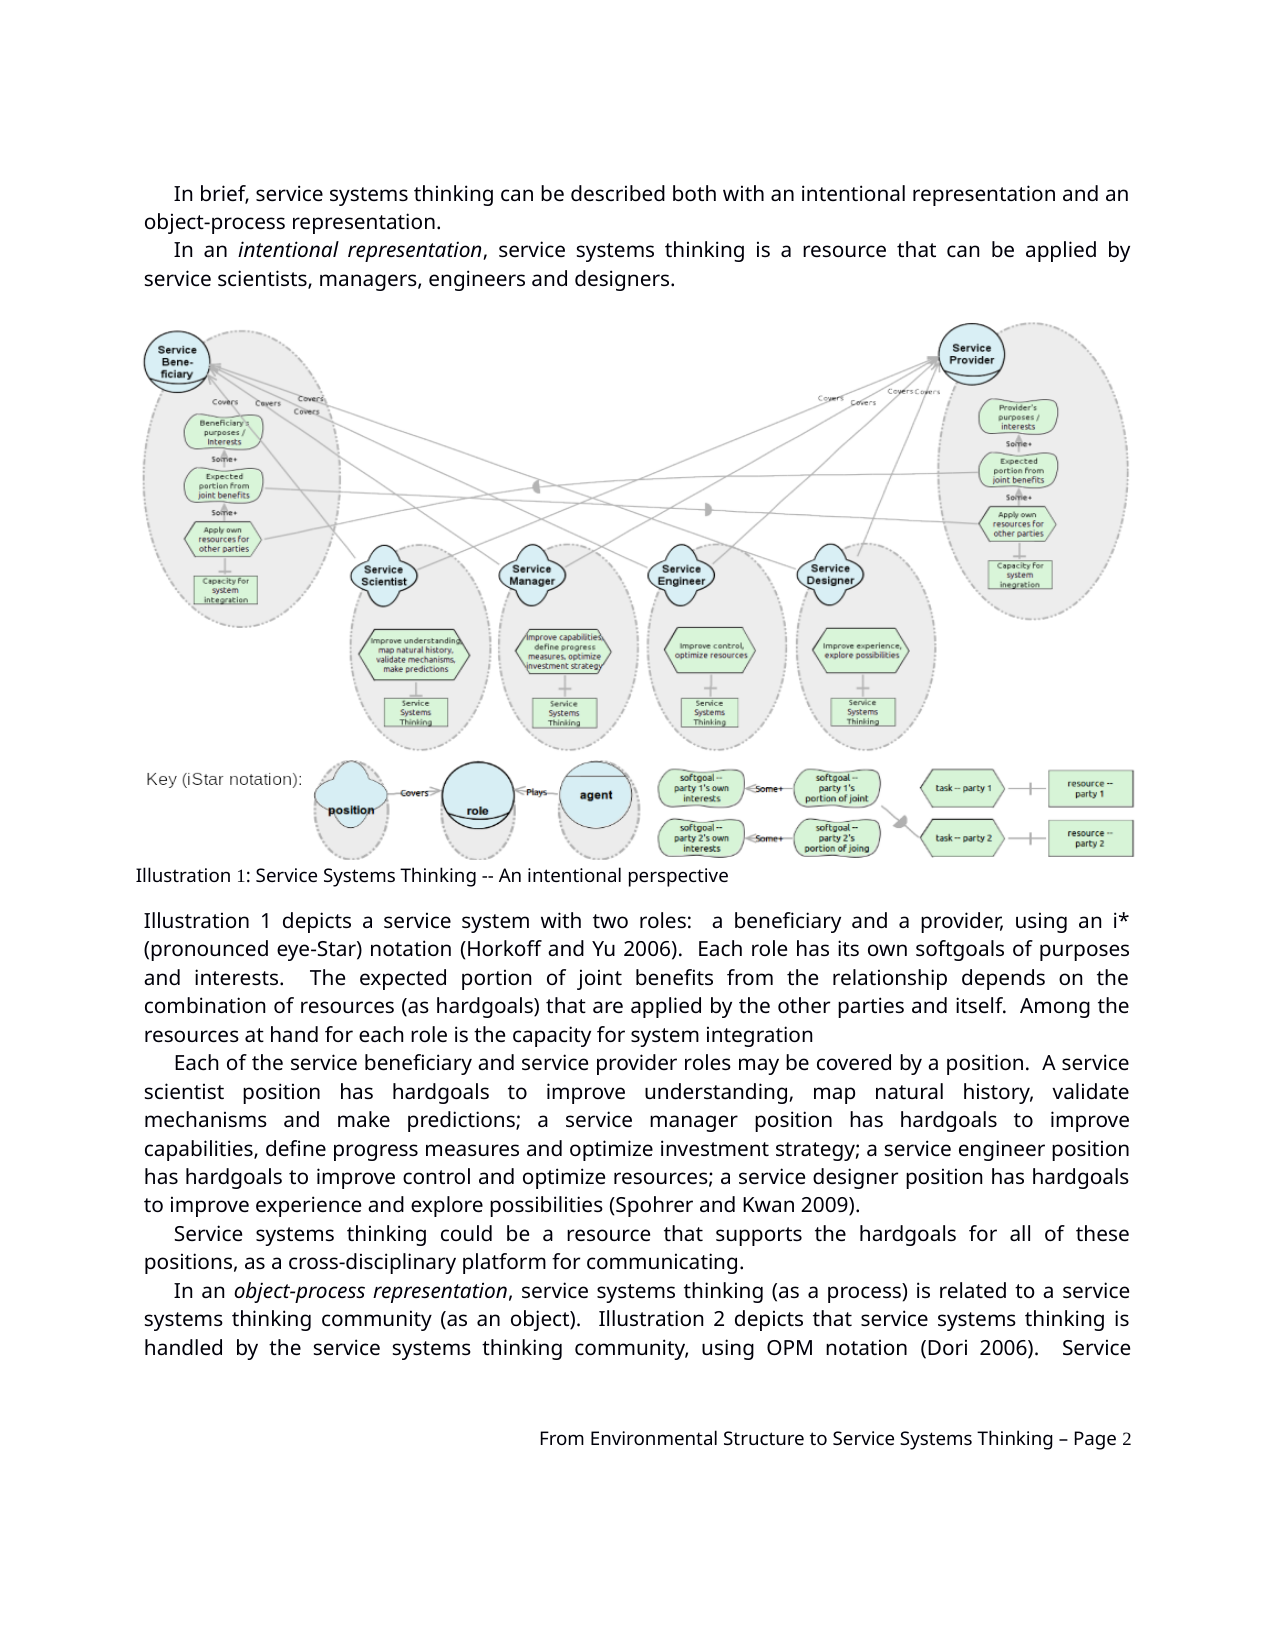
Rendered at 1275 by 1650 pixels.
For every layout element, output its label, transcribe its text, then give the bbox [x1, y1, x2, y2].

text [144, 292, 1131, 304]
text In brief, service systems thinking can be described both with an intentional representation and an object-process representation. [144, 179, 1131, 236]
text Service systems thinking could be a resource that supports the hardgoals for all of these positions, as a cross-disciplinary platform for communicating. [144, 1219, 1131, 1276]
text Illustration 1: Service Systems Thinking -- An intentional perspective [136, 863, 1136, 888]
text Illustration 1 depicts a service system with two roles: a beneficiary and a provider, using an i* (pronounced eye-Star) notation (Horkoff and Yu 2006). Each role has its own softgoals of purposes and interests. The expected portion of joint benefits from the relationship depends on the combination of resources (as hardgoals) that are applied by the other parties and itself. Among the resources at hand for each role is the capacity for system integration [144, 894, 1131, 1048]
text In an intentional representation, service systems thinking is a resource that can be applied by service scientists, managers, engineers and designers. [144, 236, 1131, 292]
text Each of the service beneficiary and service provider roles may be covered by a position. A service scientist position has hardgoals to improve understanding, map natural history, validate mechanisms and make predictions; a service manager position has hardgoals to improve capabilities, define progress measures and optimize investment strategy; a service engineer position has hardgoals to improve control and optimize resources; a service designer position has hardgoals to improve experience and explore possibilities (Spohrer and Kwan 2009). [144, 1048, 1131, 1219]
text In an object-process representation, service systems thinking (as a process) is related to a service systems thinking community (as an object). Illustration 2 depicts that service systems thinking is handled by the service systems thinking community, using OPM notation (Dori 2006). Service [144, 1276, 1131, 1361]
